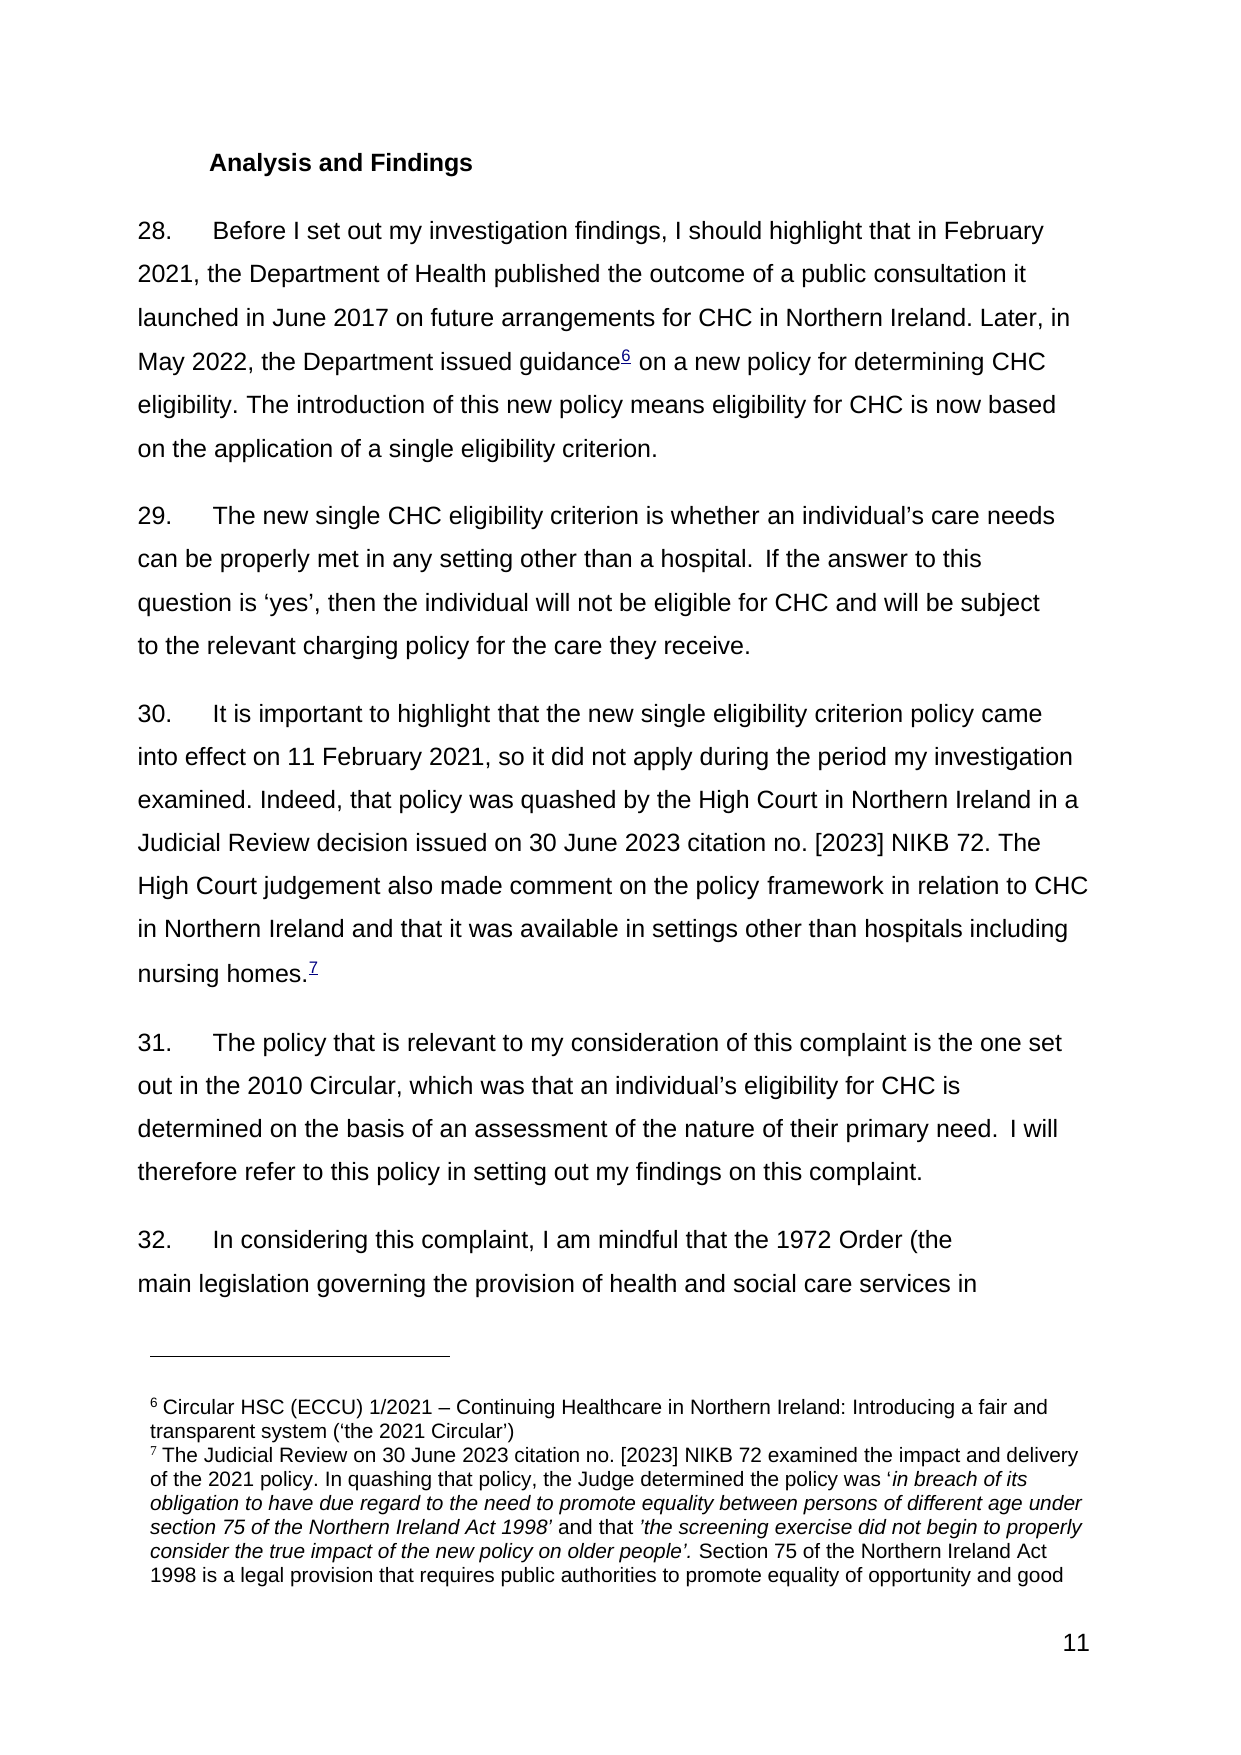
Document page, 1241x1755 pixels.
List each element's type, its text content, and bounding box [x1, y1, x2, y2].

list In considering this complaint, I am mindful that the 1972 Order (the main legislation governing the provision of health and social care services in [137, 1225, 1010, 1297]
list The policy that is relevant to my consideration of this complaint is the one set out in the 2010 Circular, which was that an individual’s eligibility for CHC is determined on the basis of an assessment of the nature of their primary need. I will therefore refer to this policy in setting out my findings on this complaint. [137, 1028, 1091, 1186]
subtitle Analysis and Findings [209, 148, 1103, 177]
list Before I set out my investigation findings, I should highlight that in February 2021, the Department of Health published the outcome of a public consultation it launched in June 2017 on future arrangements for CHC in Northern Ireland. Later, in May 2022, the Department issued guidance6 on a new policy for determining CHC eligibility. The introduction of this new policy means eligibility for CHC is now based on the application of a single eligibility criterion. [137, 216, 1078, 462]
text 6 Circular HSC (ECCU) 1/2021 – Continuing Healthcare in Northern Ireland: Introducing a fair and transparent system (‘the 2021 Circular’) [150, 1395, 1103, 1443]
text 7 The Judicial Review on 30 June 2023 citation no. [2023] NIKB 72 examined the impact and delivery of the 2021 policy. In quashing that policy, the Judge determined the policy was ‘in breach of its obligation to have due regard to the need to promote equality between persons of different age under section 75 of the Northern Ireland Act 1998’ and that ’the screening exercise did not begin to properly consider the true impact of the new policy on older people’. Section 75 of the Northern Ireland Act 1998 is a legal provision that requires public authorities to promote equality of opportunity and good [150, 1443, 1087, 1587]
list The new single CHC eligibility criterion is whether an individual’s care needs can be properly met in any setting other than a hospital. If the answer to this question is ‘yes’, then the individual will not be eligible for CHC and will be subject to the relevant charging policy for the care they receive. [137, 501, 1056, 659]
list It is important to highlight that the new single eligibility criterion policy came into effect on 11 February 2021, so it did not apply during the period my investigation examined. Indeed, that policy was quashed by the High Court in Northern Ireland in a Judicial Review decision issued on 30 June 2023 citation no. [2023] NIKB 72. The High Court judgement also made comment on the policy framework in relation to CHC in Northern Ireland and that it was available in settings other than hospitals including nursing homes.7 [137, 699, 1089, 988]
